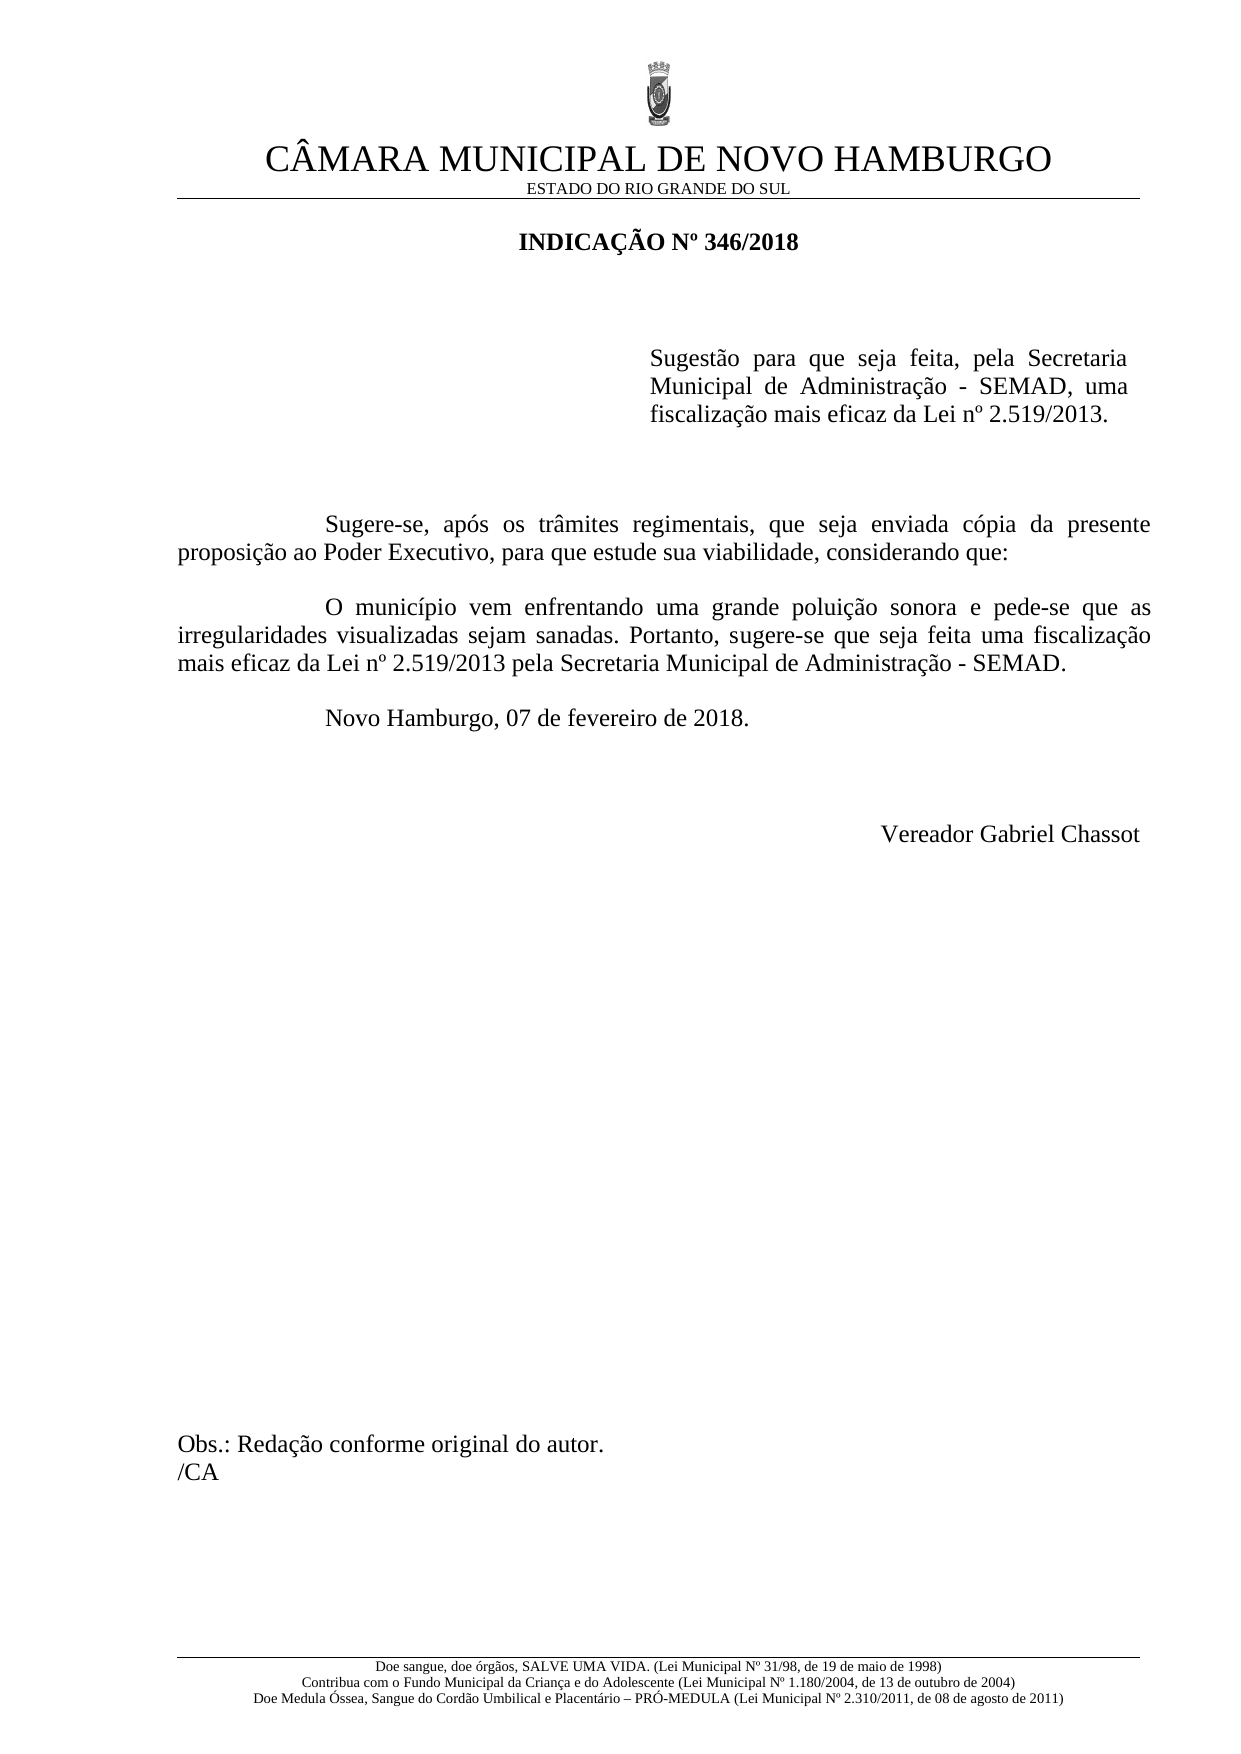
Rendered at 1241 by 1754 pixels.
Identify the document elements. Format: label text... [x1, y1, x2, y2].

text Novo Hamburgo, 07 de fevereiro de 2018. [177, 704, 1152, 732]
text O município vem enfrentando uma grande poluição sonora e pede-se que as irregularidades visualizadas sejam sanadas. Portanto, sugere-se que seja feita uma fiscalização mais eficaz da Lei nº 2.519/2013 pela Secretaria Municipal de Administração - SEMAD. [177, 593, 1152, 677]
text Sugere-se, após os trâmites regimentais, que seja enviada cópia da presente proposição ao Poder Executivo, para que estude sua viabilidade, considerando que: [177, 510, 1152, 566]
text INDICAÇÃO Nº 346/2018 [177, 228, 1140, 256]
text Obs.: Redação conforme original do autor. [177, 1430, 1140, 1458]
list /CA [177, 1458, 1140, 1486]
text Vereador Gabriel Chassot [649, 821, 1140, 848]
text Sugestão para que seja feita, pela Secretaria Municipal de Administração - SEMAD, uma fiscalização mais eficaz da Lei nº 2.519/2013. [649, 344, 1128, 428]
